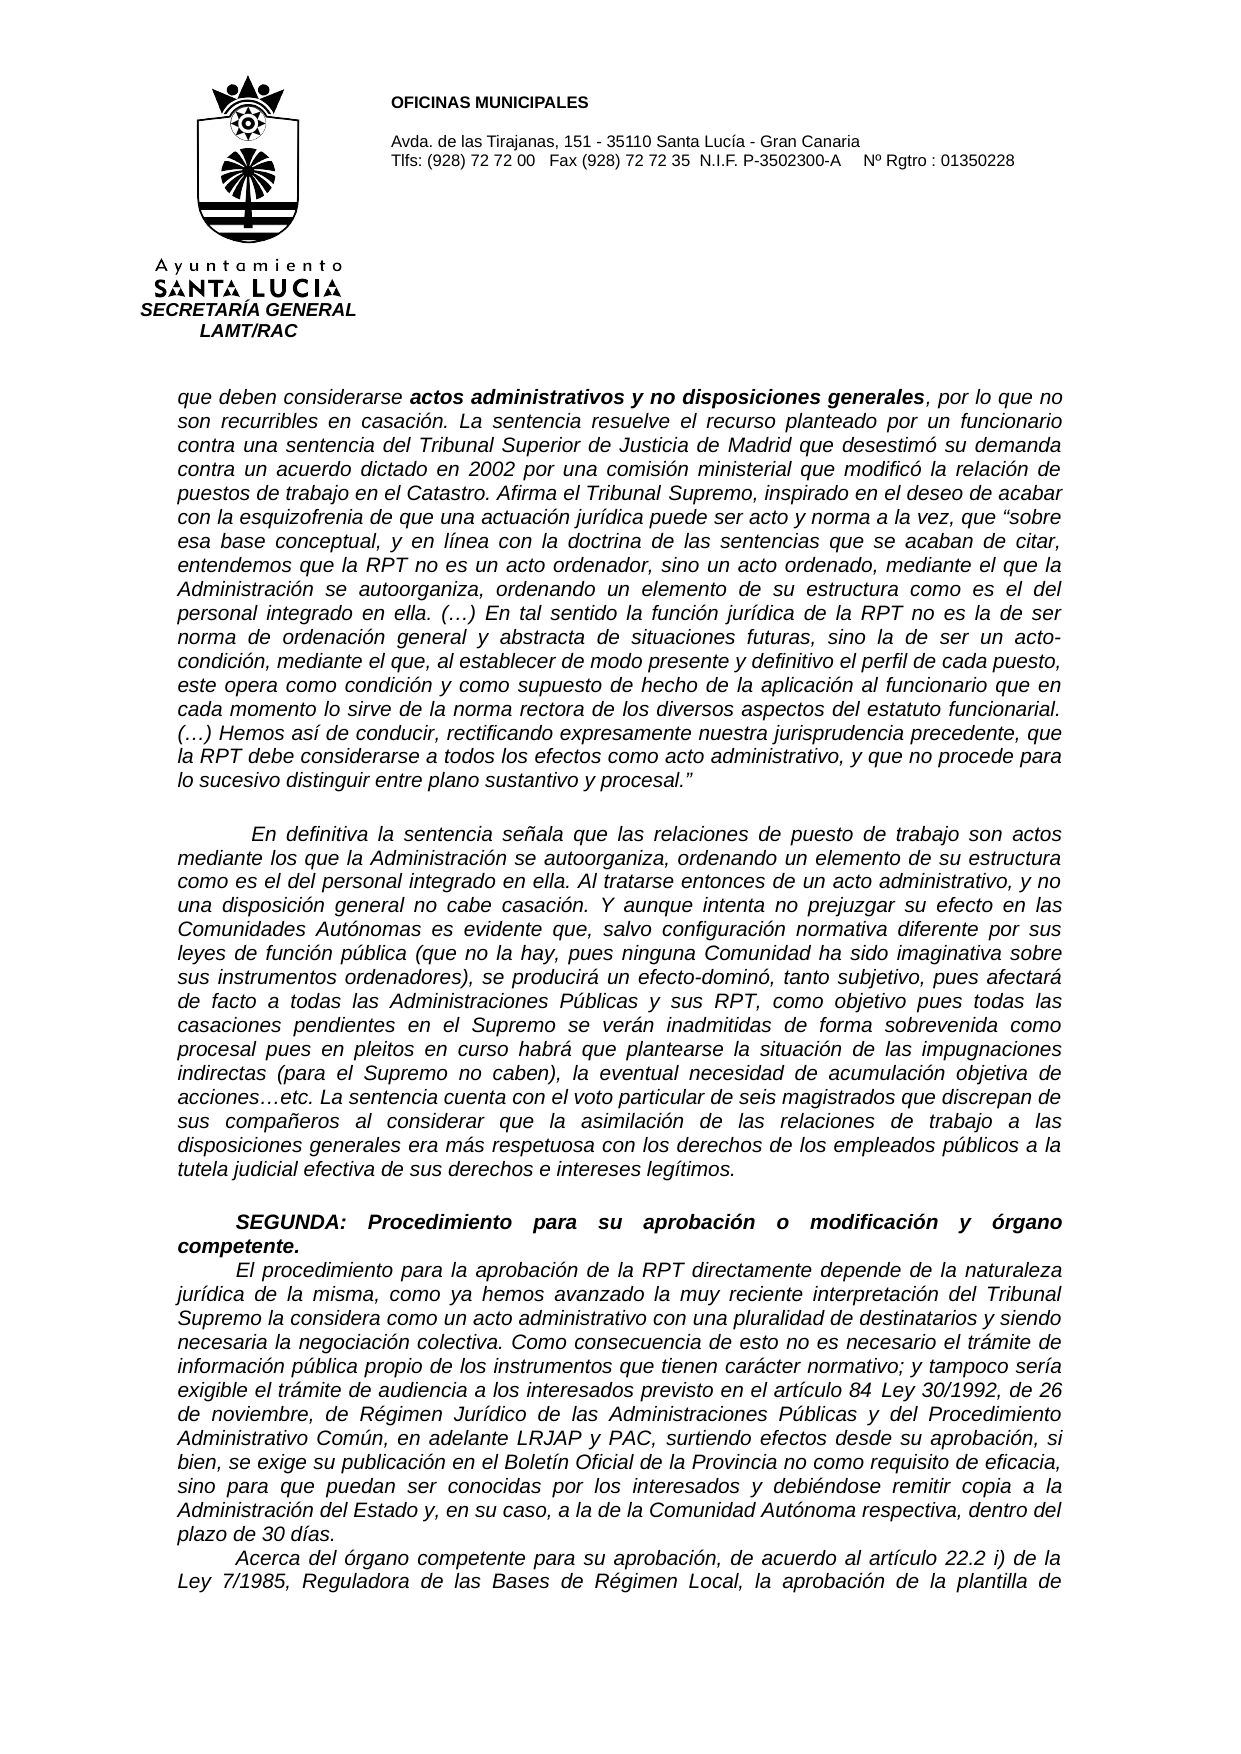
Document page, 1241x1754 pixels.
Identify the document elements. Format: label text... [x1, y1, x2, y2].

text Acerca del órgano competente para su aprobación, de acuerdo al artículo 22.2 i) de la Ley 7/1985, Reguladora de las Bases de Régimen Local, la aprobación de la plantilla de [177, 1545, 1063, 1593]
text SEGUNDA: Procedimiento para su aprobación o modificación y órgano competente. [177, 1210, 1063, 1258]
text El procedimiento para la aprobación de la RPT directamente depende de la naturaleza jurídica de la misma, como ya hemos avanzado la muy reciente interpretación del Tribunal Supremo la considera como un acto administrativo con una pluralidad de destinatarios y siendo necesaria la negociación colectiva. Como consecuencia de esto no es necesario el trámite de información pública propio de los instrumentos que tienen carácter normativo; y tampoco sería exigible el trámite de audiencia a los interesados previsto en el artículo 84 Ley 30/1992, de 26 de noviembre, de Régimen Jurídico de las Administraciones Públicas y del Procedimiento Administrativo Común, en adelante LRJAP y PAC, surtiendo efectos desde su aprobación, si bien, se exige su publicación en el Boletín Oficial de la Provincia no como requisito de eficacia, sino para que puedan ser conocidas por los interesados y debiéndose remitir copia a la Administración del Estado y, en su caso, a la de la Comunidad Autónoma respectiva, dentro del plazo de 30 días. [177, 1258, 1063, 1545]
text En definitiva la sentencia señala que las relaciones de puesto de trabajo son actos mediante los que la Administración se autoorganiza, ordenando un elemento de su estructura como es el del personal integrado en ella. Al tratarse entonces de un acto administrativo, y no una disposición general no cabe casación. Y aunque intenta no prejuzgar su efecto en las Comunidades Autónomas es evidente que, salvo configuración normativa diferente por sus leyes de función pública (que no la hay, pues ninguna Comunidad ha sido imaginativa sobre sus instrumentos ordenadores), se producirá un efecto-dominó, tanto subjetivo, pues afectará de facto a todas las Administraciones Públicas y sus RPT, como objetivo pues todas las casaciones pendientes en el Supremo se verán inadmitidas de forma sobrevenida como procesal pues en pleitos en curso habrá que plantearse la situación de las impugnaciones indirectas (para el Supremo no caben), la eventual necesidad de acumulación objetiva de acciones…etc. La sentencia cuenta con el voto particular de seis magistrados que discrepan de sus compañeros al considerar que la asimilación de las relaciones de trabajo a las disposiciones generales era más respetuosa con los derechos de los empleados públicos a la tutela judicial efectiva de sus derechos e intereses legítimos. [177, 821, 1063, 1181]
text que deben considerarse actos administrativos y no disposiciones generales, por lo que no son recurribles en casación. La sentencia resuelve el recurso planteado por un funcionario contra una sentencia del Tribunal Superior de Justicia de Madrid que desestimó su demanda contra un acuerdo dictado en 2002 por una comisión ministerial que modificó la relación de puestos de trabajo en el Catastro. Afirma el Tribunal Supremo, inspirado en el deseo de acabar con la esquizofrenia de que una actuación jurídica puede ser acto y norma a la vez, que “sobre esa base conceptual, y en línea con la doctrina de las sentencias que se acaban de citar, entendemos que la RPT no es un acto ordenador, sino un acto ordenado, mediante el que la Administración se autoorganiza, ordenando un elemento de su estructura como es el del personal integrado en ella. (…) En tal sentido la función jurídica de la RPT no es la de ser norma de ordenación general y abstracta de situaciones futuras, sino la de ser un acto-condición, mediante el que, al establecer de modo presente y definitivo el perfil de cada puesto, este opera como condición y como supuesto de hecho de la aplicación al funcionario que en cada momento lo sirve de la norma rectora de los diversos aspectos del estatuto funcionarial. (…) Hemos así de conducir, rectificando expresamente nuestra jurisprudencia precedente, que la RPT debe considerarse a todos los efectos como acto administrativo, y que no procede para lo sucesivo distinguir entre plano sustantivo y procesal.” [177, 385, 1063, 792]
